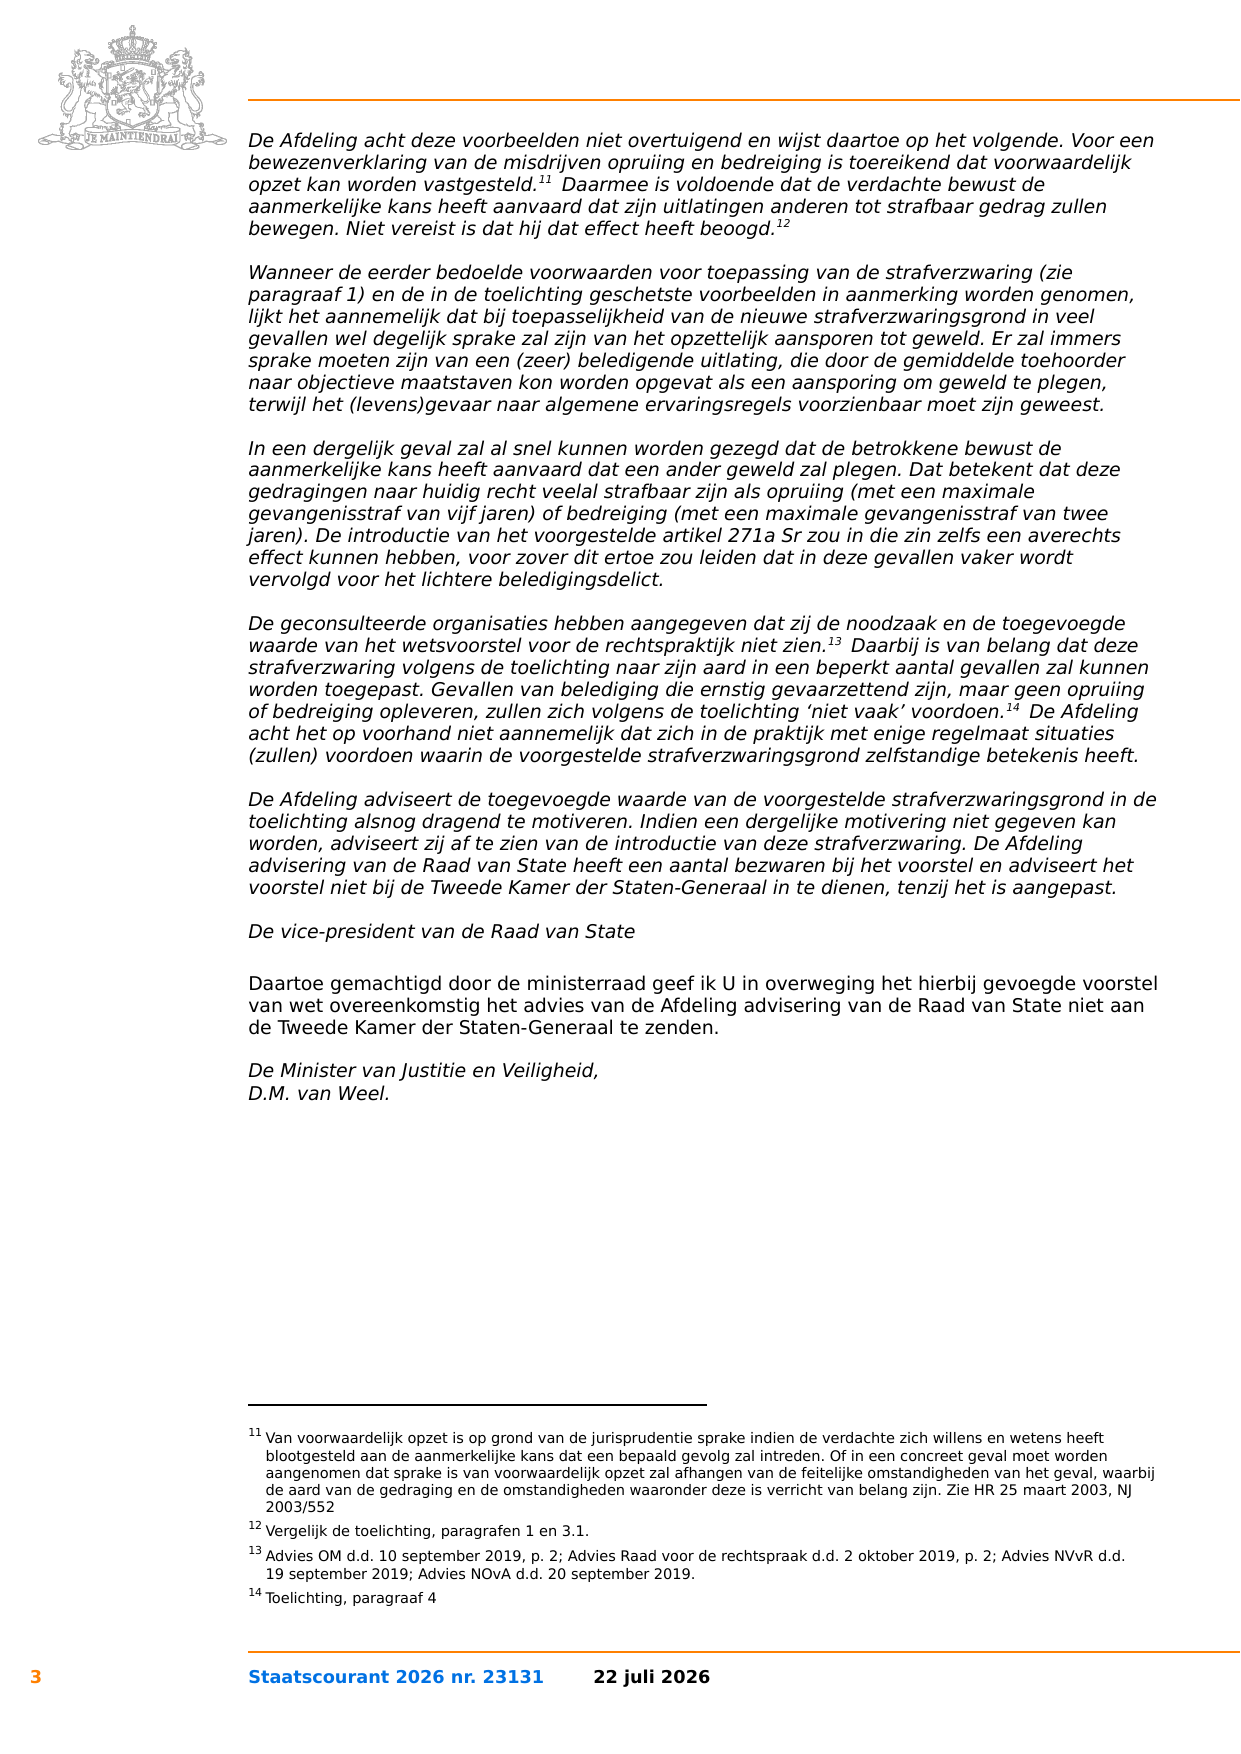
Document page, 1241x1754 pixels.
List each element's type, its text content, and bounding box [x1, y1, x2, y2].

text De Afdeling adviseert de toegevoegde waarde van de voorgestelde strafverzwaringsgrond in de toelichting alsnog dragend te motiveren. Indien een dergelijke motivering niet gegeven kan worden, adviseert zij af te zien van de introductie van deze strafverzwaring. De Afdeling advisering van de Raad van State heeft een aantal bezwaren bij het voorstel en adviseert het voorstel niet bij de Tweede Kamer der Staten-Generaal in te dienen, tenzij het is aangepast. [248, 789, 1163, 899]
text De Minister van Justitie en Veiligheid, D.M. van Weel. [248, 1060, 1163, 1104]
text Van voorwaardelijk opzet is op grond van de jurisprudentie sprake indien de verdachte zich willens en wetens heeft blootgesteld aan de aanmerkelijke kans dat een bepaald gevolg zal intreden. Of in een concreet geval moet worden aangenomen dat sprake is van voorwaardelijk opzet zal afhangen van de feitelijke omstandigheden van het geval, waarbij de aard van de gedraging en de omstandigheden waaronder deze is verricht van belang zijn. Zie HR 25 maart 2003, NJ 2003/552 [248, 1426, 1163, 1516]
text Advies OM d.d. 10 september 2019, p. 2; Advies Raad voor de rechtspraak d.d. 2 oktober 2019, p. 2; Advies NVvR d.d. 19 september 2019; Advies NOvA d.d. 20 september 2019. [248, 1544, 1163, 1583]
text De vice-president van de Raad van State [248, 921, 1163, 943]
text Toelichting, paragraaf 4 [248, 1586, 1163, 1608]
text In een dergelijk geval zal al snel kunnen worden gezegd dat de betrokkene bewust de aanmerkelijke kans heeft aanvaard dat een ander geweld zal plegen. Dat betekent dat deze gedragingen naar huidig recht veelal strafbaar zijn als opruiing (met een maximale gevangenisstraf van vijf jaren) of bedreiging (met een maximale gevangenisstraf van twee jaren). De introductie van het voorgestelde artikel 271a Sr zou in die zin zelfs een averechts effect kunnen hebben, voor zover dit ertoe zou leiden dat in deze gevallen vaker wordt vervolgd voor het lichtere beledigingsdelict. [248, 437, 1163, 591]
text Vergelijk de toelichting, paragrafen 1 en 3.1. [248, 1519, 1163, 1541]
picture [38, 25, 227, 150]
text Wanneer de eerder bedoelde voorwaarden voor toepassing van de strafverzwaring (zie paragraaf 1) en de in de toelichting geschetste voorbeelden in aanmerking worden genomen, lijkt het aannemelijk dat bij toepasselijkheid van de nieuwe strafverzwaringsgrond in veel gevallen wel degelijk sprake zal zijn van het opzettelijk aansporen tot geweld. Er zal immers sprake moeten zijn van een (zeer) beledigende uitlating, die door de gemiddelde toehoorder naar objectieve maatstaven kon worden opgevat als een aansporing om geweld te plegen, terwijl het (levens)gevaar naar algemene ervaringsregels voorzienbaar moet zijn geweest. [248, 262, 1163, 416]
text Daartoe gemachtigd door de ministerraad geef ik U in overweging het hierbij gevoegde voorstel van wet overeenkomstig het advies van de Afdeling advisering van de Raad van State niet aan de Tweede Kamer der Staten-Generaal te zenden. [248, 973, 1163, 1038]
text De Afdeling acht deze voorbeelden niet overtuigend en wijst daartoe op het volgende. Voor een bewezenverklaring van de misdrijven opruiing en bedreiging is toereikend dat voorwaardelijk opzet kan worden vastgesteld. Daarmee is voldoende dat de verdachte bewust de aanmerkelijke kans heeft aanvaard dat zijn uitlatingen anderen tot strafbaar gedrag zullen bewegen. Niet vereist is dat hij dat effect heeft beoogd. [248, 130, 1163, 240]
text De geconsulteerde organisaties hebben aangegeven dat zij de noodzaak en de toegevoegde waarde van het wetsvoorstel voor de rechtspraktijk niet zien. Daarbij is van belang dat deze strafverzwaring volgens de toelichting naar zijn aard in een beperkt aantal gevallen zal kunnen worden toegepast. Gevallen van belediging die ernstig gevaarzettend zijn, maar geen opruiing of bedreiging opleveren, zullen zich volgens de toelichting ‘niet vaak’ voordoen. De Afdeling acht het op voorhand niet aannemelijk dat zich in de praktijk met enige regelmaat situaties (zullen) voordoen waarin de voorgestelde strafverzwaringsgrond zelfstandige betekenis heeft. [248, 613, 1163, 767]
